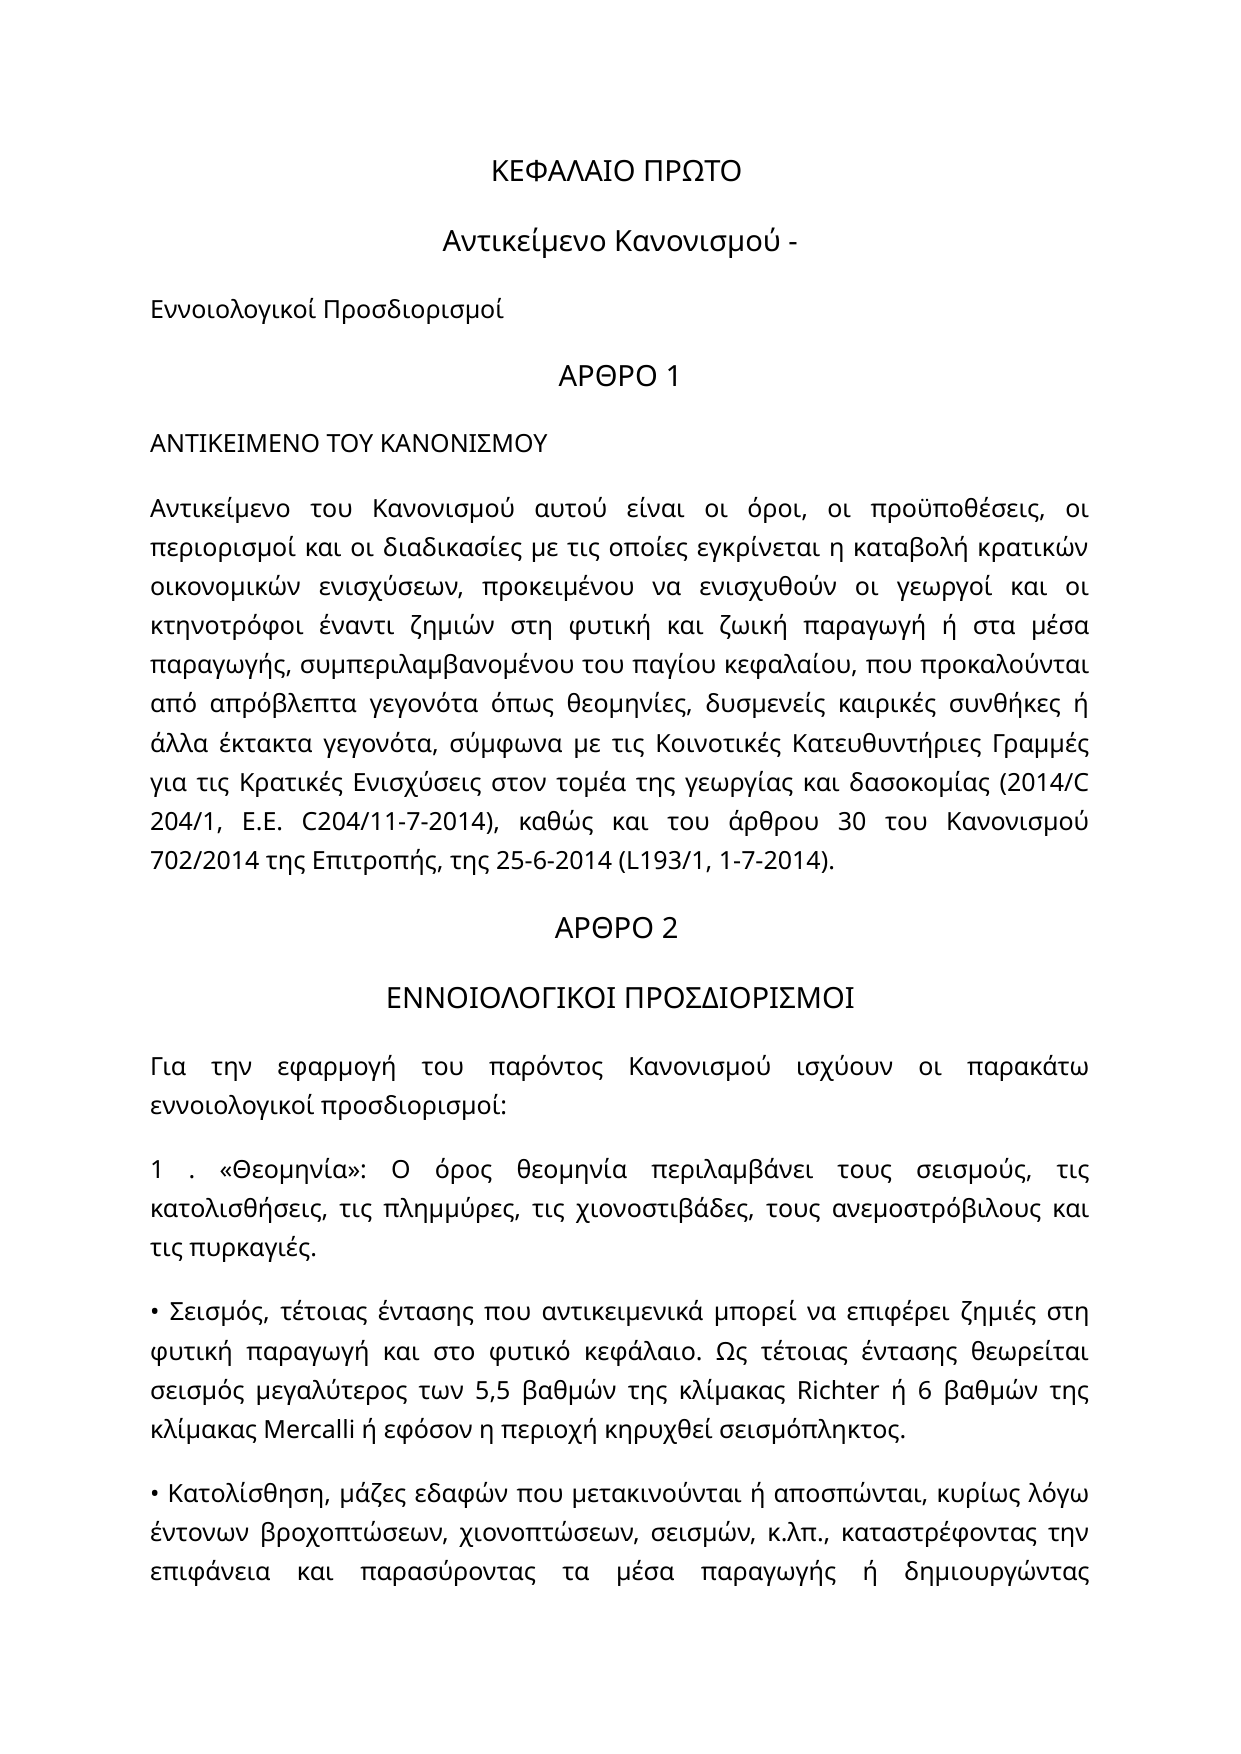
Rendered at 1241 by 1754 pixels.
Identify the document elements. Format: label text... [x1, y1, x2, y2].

subtitle Αντικείμενο Κανονισμού - [150, 221, 1090, 260]
subtitle ΚΕΦΑΛΑΙΟ ΠΡΩΤΟ [150, 150, 1090, 190]
text ΑΝΤΙΚΕΙΜΕΝΟ ΤΟΥ ΚΑΝΟΝΙΣΜΟΥ [150, 426, 1090, 460]
text Εννοιολογικοί Προσδιορισμοί [150, 291, 1090, 325]
text Αντικείμενο του Κανονισμού αυτού είναι οι όροι, οι προϋποθέσεις, οι περιορισμοί και οι διαδικασίες με τις οποίες εγκρίνεται η καταβολή κρατικών οικονομικών ενισχύσεων, προκειμένου να ενισχυθούν οι γεωργοί και οι κτηνοτρόφοι έναντι ζημιών στη φυτική και ζωική παραγωγή ή στα μέσα παραγωγής, συμπεριλαμβανομένου του παγίου κεφαλαίου, που προκαλούνται από απρόβλεπτα γεγονότα όπως θεομηνίες, δυσμενείς καιρικές συνθήκες ή άλλα έκτακτα γεγονότα, σύμφωνα με τις Κοινοτικές Κατευθυντήριες Γραμμές για τις Κρατικές Ενισχύσεις στον τομέα της γεωργίας και δασοκομίας (2014/C 204/1, Ε.Ε. C204/11-7-2014), καθώς και του άρθρου 30 του Κανονισμού 702/2014 της Επιτροπής, της 25-6-2014 (L193/1, 1-7-2014). [150, 490, 1090, 877]
text 1 . «Θεομηνία»: Ο όρος θεομηνία περιλαμβάνει τους σεισμούς, τις κατολισθήσεις, τις πλημμύρες, τις χιονοστιβάδες, τους ανεμοστρόβιλους και τις πυρκαγιές. [150, 1151, 1090, 1264]
subtitle ΑΡΘΡΟ 2 [150, 907, 1090, 947]
text • Σεισμός, τέτοιας έντασης που αντικειμενικά μπορεί να επιφέρει ζημιές στη φυτική παραγωγή και στο φυτικό κεφάλαιο. Ως τέτοιας έντασης θεωρείται σεισμός μεγαλύτερος των 5,5 βαθμών της κλίμακας Richter ή 6 βαθμών της κλίμακας Mercalli ή εφόσον η περιοχή κηρυχθεί σεισμόπληκτος. [150, 1294, 1090, 1446]
text Για την εφαρμογή του παρόντος Κανονισμού ισχύουν οι παρακάτω εννοιολογικοί προσδιορισμοί: [150, 1048, 1090, 1121]
text • Κατολίσθηση, μάζες εδαφών που μετακινούνται ή αποσπώνται, κυρίως λόγω έντονων βροχοπτώσεων, χιονοπτώσεων, σεισμών, κ.λπ., καταστρέφοντας την επιφάνεια και παρασύροντας τα μέσα παραγωγής ή δημιουργώντας [150, 1476, 1090, 1588]
subtitle ΕΝΝΟΙΟΛΟΓΙΚΟΙ ΠΡΟΣΔΙΟΡΙΣΜΟΙ [150, 977, 1090, 1017]
subtitle ΑΡΘΡΟ 1 [150, 355, 1090, 395]
